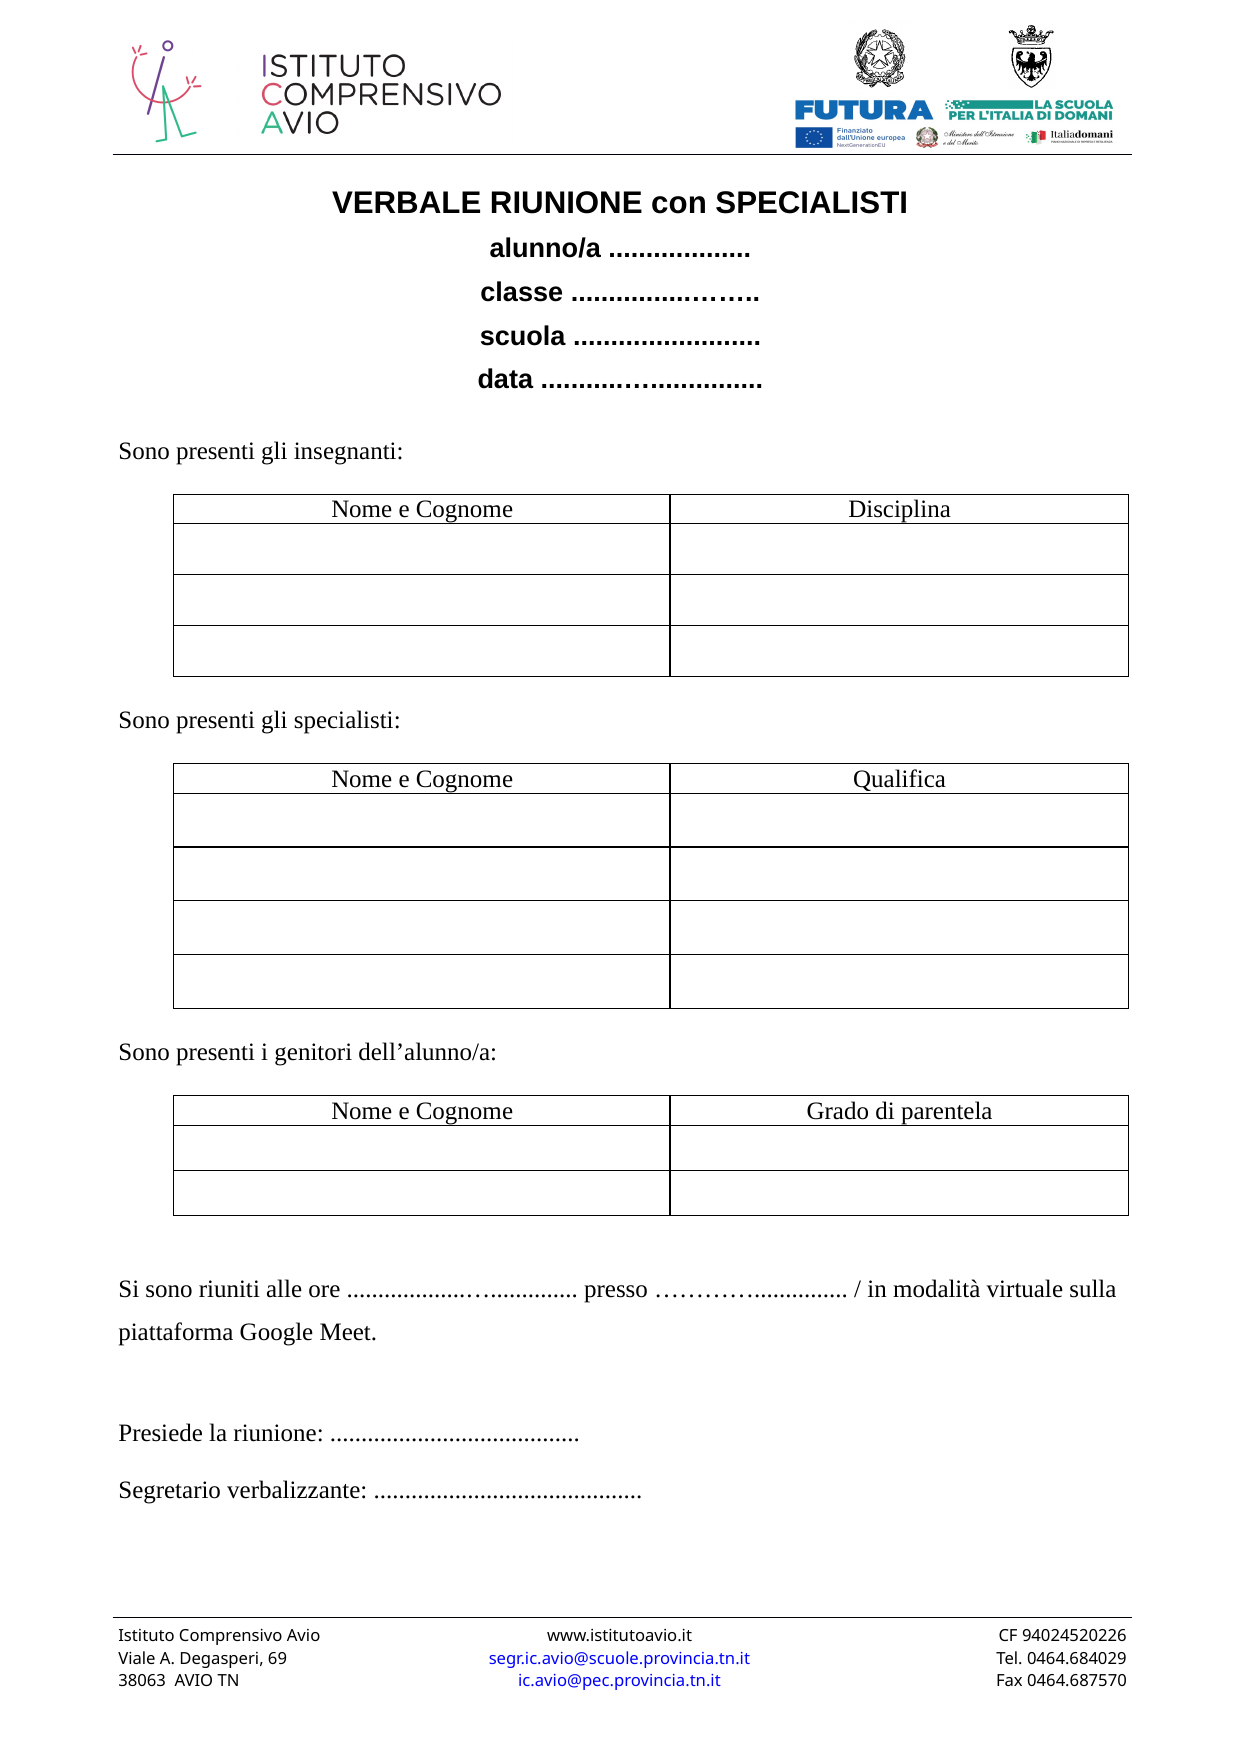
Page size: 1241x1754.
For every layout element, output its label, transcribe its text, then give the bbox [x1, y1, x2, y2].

text scuola ......................... [118, 320, 1122, 351]
table_cell [671, 1126, 1128, 1170]
text Presiede la riunione: ........................................ [118, 1418, 1122, 1446]
picture [842, 19, 915, 98]
table_cell [671, 1171, 1128, 1215]
table_cell [174, 1126, 669, 1170]
table_cell [174, 794, 669, 846]
text Sono presenti gli specialisti: [118, 706, 1122, 734]
text alunno/a ................... [118, 232, 1122, 263]
table_cell [174, 1171, 669, 1215]
text Si sono riuniti alle ore ...................….............. presso …………............... / in modalità virtuale sulla piattaforma Google Meet. [118, 1274, 1122, 1346]
table_header Nome e Cognome [174, 764, 669, 793]
table_cell [671, 848, 1128, 900]
table_cell [671, 524, 1128, 574]
text Segretario verbalizzante: ........................................... [118, 1475, 1122, 1504]
table_cell [671, 794, 1128, 846]
table_cell [174, 955, 669, 1007]
table_cell [174, 524, 669, 574]
table_cell [174, 626, 669, 676]
picture [234, 103, 515, 146]
text Sono presenti gli insegnanti: [118, 436, 1122, 465]
table_header Nome e Cognome [174, 495, 669, 523]
picture [124, 35, 218, 148]
text data ...........…............... [118, 363, 1122, 395]
table_header Grado di parentela [671, 1096, 1128, 1124]
text classe ................…….. [118, 276, 1122, 307]
table_cell [671, 626, 1128, 676]
table_cell [671, 955, 1128, 1007]
picture [794, 99, 1114, 150]
table_cell [174, 848, 669, 900]
text Sono presenti i genitori dell’alunno/a: [118, 1037, 1122, 1066]
picture [1007, 23, 1055, 90]
table_header Disciplina [671, 495, 1128, 523]
table_cell [671, 575, 1128, 625]
table_cell [671, 901, 1128, 954]
text VERBALE RIUNIONE con SPECIALISTI [118, 184, 1122, 220]
table_header Nome e Cognome [174, 1096, 669, 1124]
table_header Qualifica [671, 764, 1128, 793]
table_cell [174, 575, 669, 625]
table_cell [174, 901, 669, 954]
